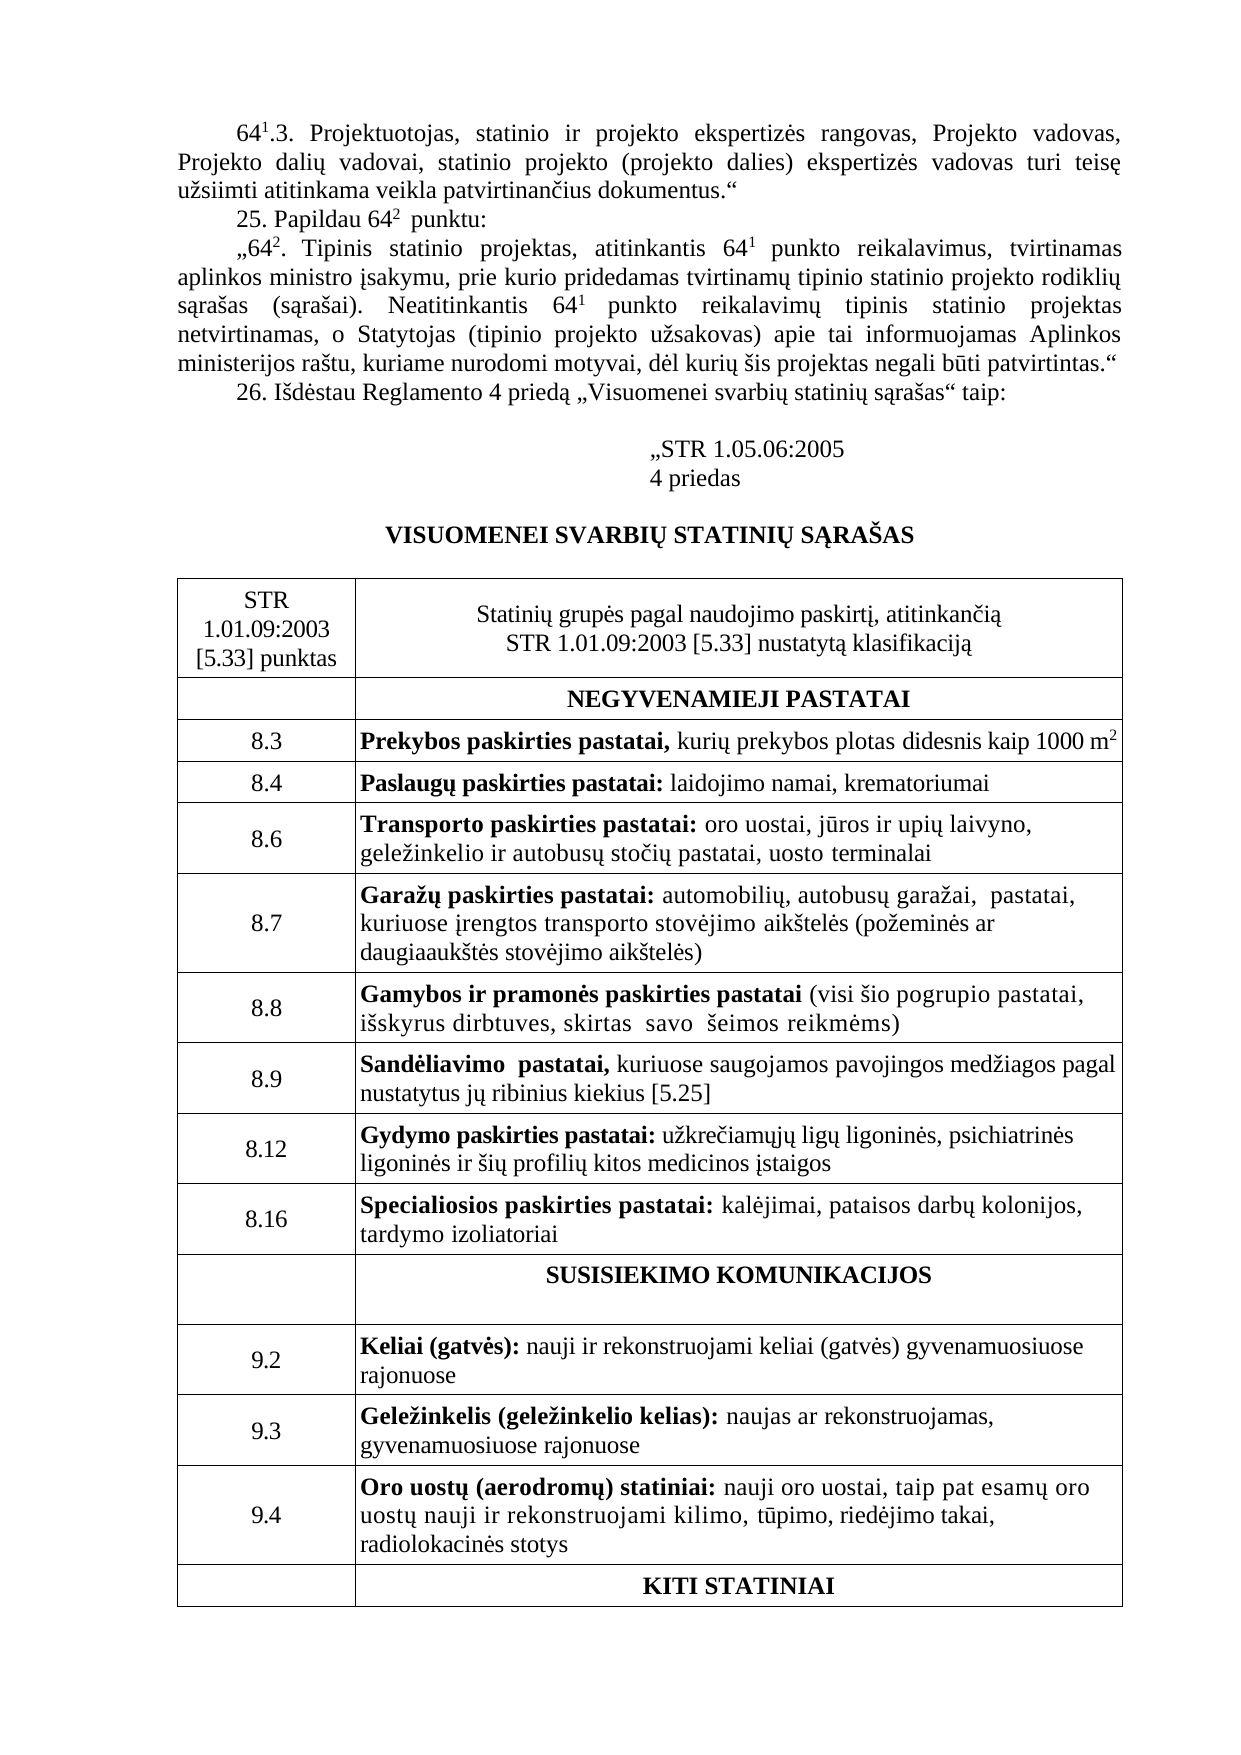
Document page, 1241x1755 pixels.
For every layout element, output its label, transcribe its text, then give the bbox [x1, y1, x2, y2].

table_cell 8.4 [178, 762, 355, 802]
table_cell 8.16 [178, 1184, 355, 1253]
table_cell Paslaugų paskirties pastatai: laidojimo namai, krematoriumai [356, 762, 1122, 802]
table_cell 8.9 [178, 1043, 355, 1113]
table_cell 9.4 [178, 1466, 355, 1564]
table_cell 8.6 [178, 803, 355, 873]
table_cell Sandėliavimo pastatai, kuriuose saugojamos pavojingos medžiagos pagal nustatytus jų ribinius kiekius [5.25] [356, 1043, 1122, 1113]
table_cell Keliai (gatvės): nauji ir rekonstruojami keliai (gatvės) gyvenamuosiuose rajonuose [356, 1325, 1122, 1394]
table_cell 9.3 [178, 1395, 355, 1465]
table_cell KITI STATINIAI [356, 1565, 1122, 1606]
table_cell SUSISIEKIMO KOMUNIKACIJOS [356, 1255, 1122, 1324]
table_header STR 1.01.09:2003 [5.33] punktas [178, 579, 355, 677]
table_cell 8.12 [178, 1114, 355, 1183]
table_cell 8.7 [178, 874, 355, 972]
table_cell [178, 678, 355, 719]
table_cell Transporto paskirties pastatai: oro uostai, jūros ir upių laivyno, geležinkelio ir autobusų stočių pastatai, uosto terminalai [356, 803, 1122, 873]
text 4 priedas [649, 463, 1122, 492]
table_cell Gamybos ir pramonės paskirties pastatai (visi šio pogrupio pastatai, išskyrus dirbtuves, skirtas savo šeimos reikmėms) [356, 973, 1122, 1042]
text „642. Tipinis statinio projektas, atitinkantis 641 punkto reikalavimus, tvirtinamas aplinkos ministro įsakymu, prie kurio pridedamas tvirtinamų tipinio statinio projekto rodiklių sąrašas (sąrašai). Neatitinkantis 641 punkto reikalavimų tipinis statinio projektas netvirtinamas, o Statytojas (tipinio projekto užsakovas) apie tai informuojamas Aplinkos ministerijos raštu, kuriame nurodomi motyvai, dėl kurių šis projektas negali būti patvirtintas.“ [177, 233, 1122, 377]
text 25. Papildau 642 punktu: [177, 204, 1122, 233]
table_header Statinių grupės pagal naudojimo paskirtį, atitinkančią STR 1.01.09:2003 [5.33] nustatytą klasifikaciją [356, 579, 1122, 677]
table_cell 8.3 [178, 720, 355, 761]
table_cell [178, 1255, 355, 1324]
table_cell NEGYVENAMIEJI PASTATAI [356, 678, 1122, 719]
table_cell Specialiosios paskirties pastatai: kalėjimai, pataisos darbų kolonijos, tardymo izoliatoriai [356, 1184, 1122, 1253]
table_cell [178, 1565, 355, 1606]
text 641.3. Projektuotojas, statinio ir projekto ekspertizės rangovas, Projekto vadovas, Projekto dalių vadovai, statinio projekto (projekto dalies) ekspertizės vadovas turi teisę užsiimti atitinkama veikla patvirtinančius dokumentus.“ [177, 118, 1122, 204]
text 26. Išdėstau Reglamento 4 priedą „Visuomenei svarbių statinių sąrašas“ taip: [177, 377, 1122, 406]
table_cell Garažų paskirties pastatai: automobilių, autobusų garažai, pastatai, kuriuose įrengtos transporto stovėjimo aikštelės (požeminės ar daugiaaukštės stovėjimo aikštelės) [356, 874, 1122, 972]
table_cell Gydymo paskirties pastatai: užkrečiamųjų ligų ligoninės, psichiatrinės ligoninės ir šių profilių kitos medicinos įstaigos [356, 1114, 1122, 1183]
table_cell Oro uostų (aerodromų) statiniai: nauji oro uostai, taip pat esamų oro uostų nauji ir rekonstruojami kilimo, tūpimo, riedėjimo takai, radiolokacinės stotys [356, 1466, 1122, 1564]
table_cell 9.2 [178, 1325, 355, 1394]
table_cell Geležinkelis (geležinkelio kelias): naujas ar rekonstruojamas, gyvenamuosiuose rajonuose [356, 1395, 1122, 1465]
text VISUOMENEI SVARBIŲ STATINIŲ SĄRAŠAS [177, 521, 1122, 549]
table_cell 8.8 [178, 973, 355, 1042]
text „STR 1.05.06:2005 [649, 434, 1122, 463]
table_cell Prekybos paskirties pastatai, kurių prekybos plotas didesnis kaip 1000 m2 [356, 720, 1122, 761]
